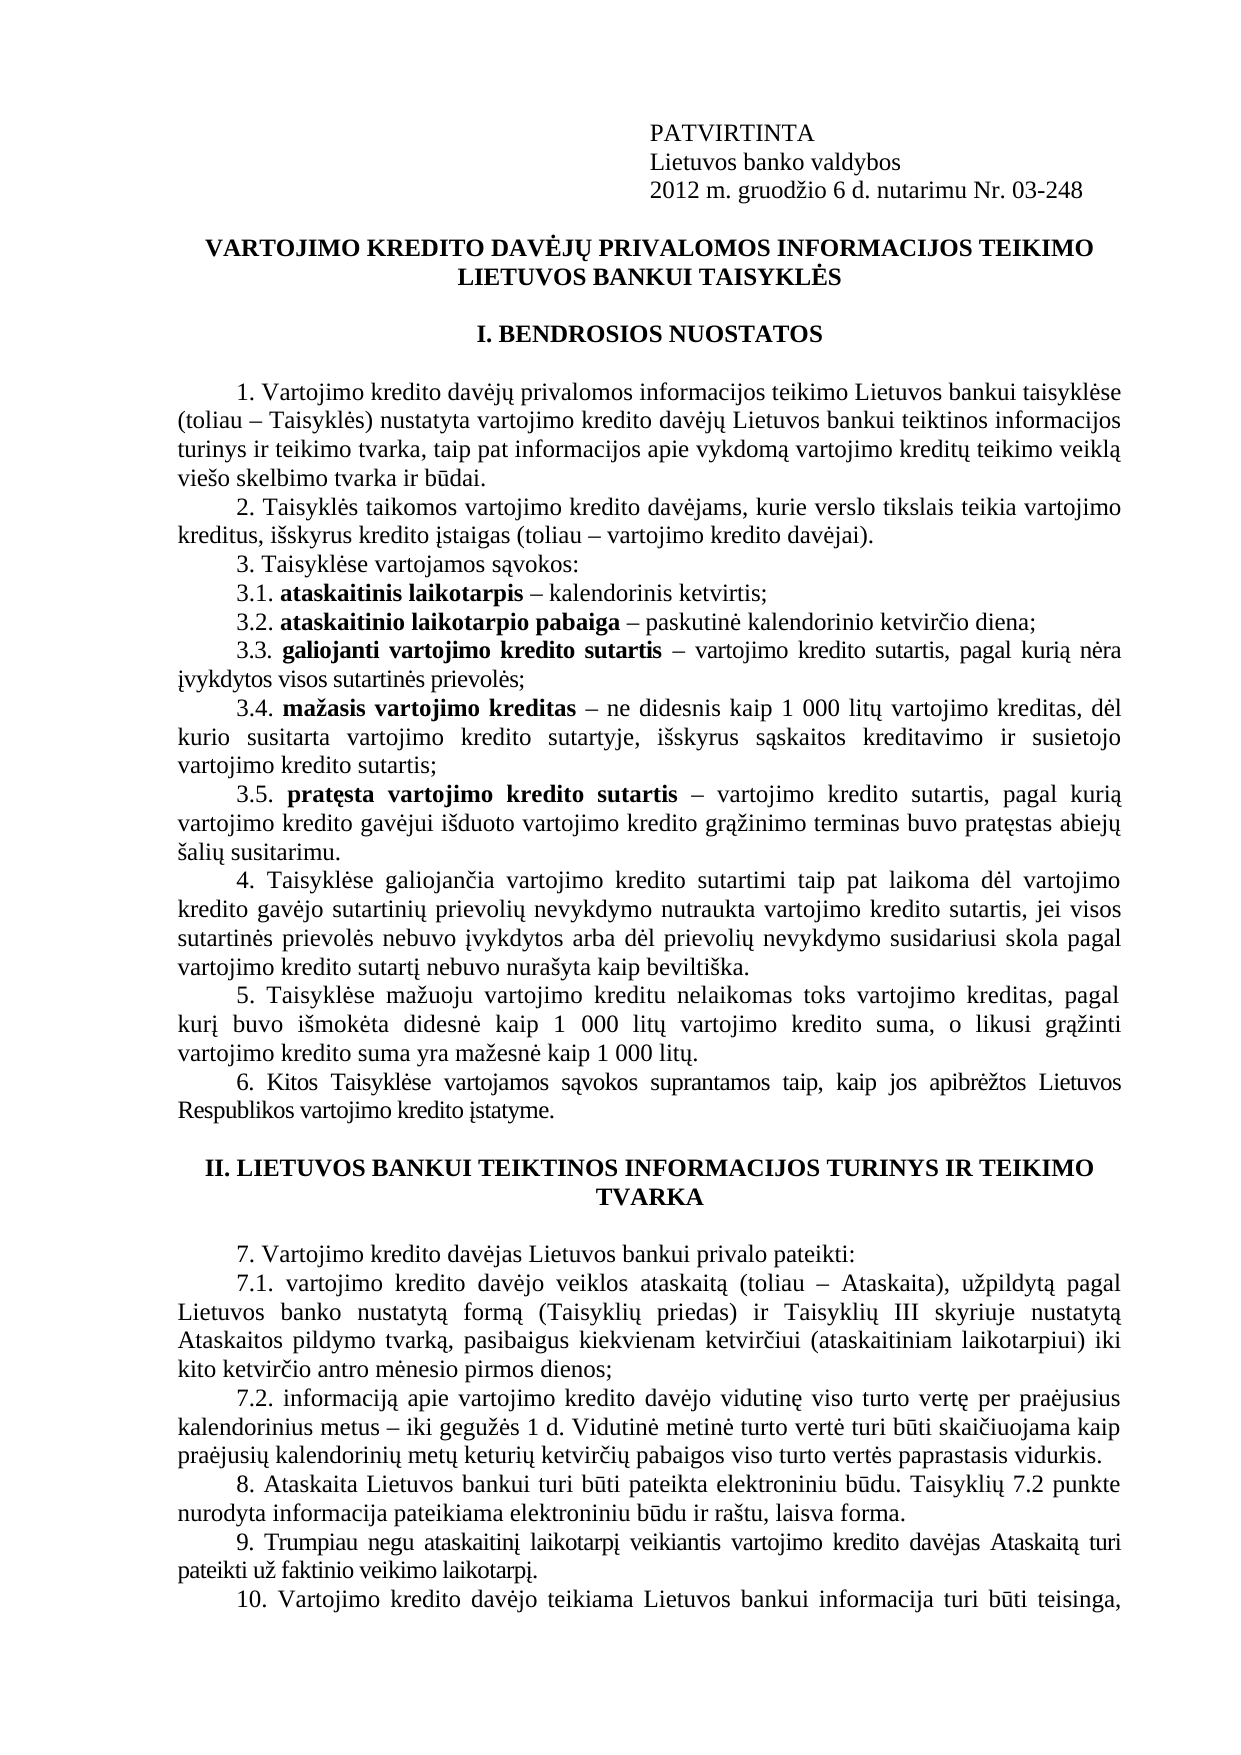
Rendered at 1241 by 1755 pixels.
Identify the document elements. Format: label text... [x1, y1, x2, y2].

text 3.1. ataskaitinis laikotarpis – kalendorinis ketvirtis; [177, 578, 1122, 607]
text 9. Trumpiau negu ataskaitinį laikotarpį veikiantis vartojimo kredito davėjas Ataskaitą turi pateikti už faktinio veikimo laikotarpį. [177, 1527, 1122, 1584]
text 7.2. informaciją apie vartojimo kredito davėjo vidutinę viso turto vertę per praėjusius kalendorinius metus – iki gegužės 1 d. Vidutinė metinė turto vertė turi būti skaičiuojama kaip praėjusių kalendorinių metų keturių ketvirčių pabaigos viso turto vertės paprastasis vidurkis. [177, 1383, 1122, 1469]
text 3. Taisyklėse vartojamos sąvokos: [177, 549, 1122, 578]
text 10. Vartojimo kredito davėjo teikiama Lietuvos bankui informacija turi būti teisinga, [177, 1584, 1122, 1613]
text 7. Vartojimo kredito davėjas Lietuvos bankui privalo pateikti: [177, 1239, 1122, 1268]
text 6. Kitos Taisyklėse vartojamos sąvokos suprantamos taip, kaip jos apibrėžtos Lietuvos Respublikos vartojimo kredito įstatyme. [177, 1067, 1122, 1124]
text 8. Ataskaita Lietuvos bankui turi būti pateikta elektroniniu būdu. Taisyklių 7.2 punkte nurodyta informacija pateikiama elektroniniu būdu ir raštu, laisva forma. [177, 1469, 1122, 1527]
text 3.4. mažasis vartojimo kreditas – ne didesnis kaip 1 000 litų vartojimo kreditas, dėl kurio susitarta vartojimo kredito sutartyje, išskyrus sąskaitos kreditavimo ir susietojo vartojimo kredito sutartis; [177, 693, 1122, 779]
text 2. Taisyklės taikomos vartojimo kredito davėjams, kurie verslo tikslais teikia vartojimo kreditus, išskyrus kredito įstaigas (toliau – vartojimo kredito davėjai). [177, 492, 1122, 549]
text 3.2. ataskaitinio laikotarpio pabaiga – paskutinė kalendorinio ketvirčio diena; [177, 607, 1122, 636]
text 1. Vartojimo kredito davėjų privalomos informacijos teikimo Lietuvos bankui taisyklėse (toliau – Taisyklės) nustatyta vartojimo kredito davėjų Lietuvos bankui teiktinos informacijos turinys ir teikimo tvarka, taip pat informacijos apie vykdomą vartojimo kreditų teikimo veiklą viešo skelbimo tvarka ir būdai. [177, 377, 1122, 492]
text 3.3. galiojanti vartojimo kredito sutartis – vartojimo kredito sutartis, pagal kurią nėra įvykdytos visos sutartinės prievolės; [177, 636, 1122, 693]
text 4. Taisyklėse galiojančia vartojimo kredito sutartimi taip pat laikoma dėl vartojimo kredito gavėjo sutartinių prievolių nevykdymo nutraukta vartojimo kredito sutartis, jei visos sutartinės prievolės nebuvo įvykdytos arba dėl prievolių nevykdymo susidariusi skola pagal vartojimo kredito sutartį nebuvo nurašyta kaip beviltiška. [177, 866, 1122, 981]
text 2012 m. gruodžio 6 d. nutarimu Nr. 03-248 [649, 176, 1122, 204]
text 7.1. vartojimo kredito davėjo veiklos ataskaitą (toliau – Ataskaita), užpildytą pagal Lietuvos banko nustatytą formą (Taisyklių priedas) ir Taisyklių III skyriuje nustatytą Ataskaitos pildymo tvarką, pasibaigus kiekvienam ketvirčiui (ataskaitiniam laikotarpiui) iki kito ketvirčio antro mėnesio pirmos dienos; [177, 1268, 1122, 1383]
text VARTOJIMO KREDITO DAVĖJŲ PRIVALOMOS INFORMACIJOS TEIKIMO LIETUVOS BANKUI TAISYKLĖS [177, 233, 1122, 291]
text 5. Taisyklėse mažuoju vartojimo kreditu nelaikomas toks vartojimo kreditas, pagal kurį buvo išmokėta didesnė kaip 1 000 litų vartojimo kredito suma, o likusi grąžinti vartojimo kredito suma yra mažesnė kaip 1 000 litų. [177, 981, 1122, 1067]
text I. BENDROSIOS NUOSTATOS [177, 319, 1122, 348]
text Lietuvos banko valdybos [649, 147, 1122, 176]
text PATVIRTINTA [649, 118, 1122, 147]
text 3.5. pratęsta vartojimo kredito sutartis – vartojimo kredito sutartis, pagal kurią vartojimo kredito gavėjui išduoto vartojimo kredito grąžinimo terminas buvo pratęstas abiejų šalių susitarimu. [177, 779, 1122, 866]
text II. Lietuvos bankui teiktinos INFORMACIJOS Turinys ir Teikimo TVARKA [177, 1153, 1122, 1211]
